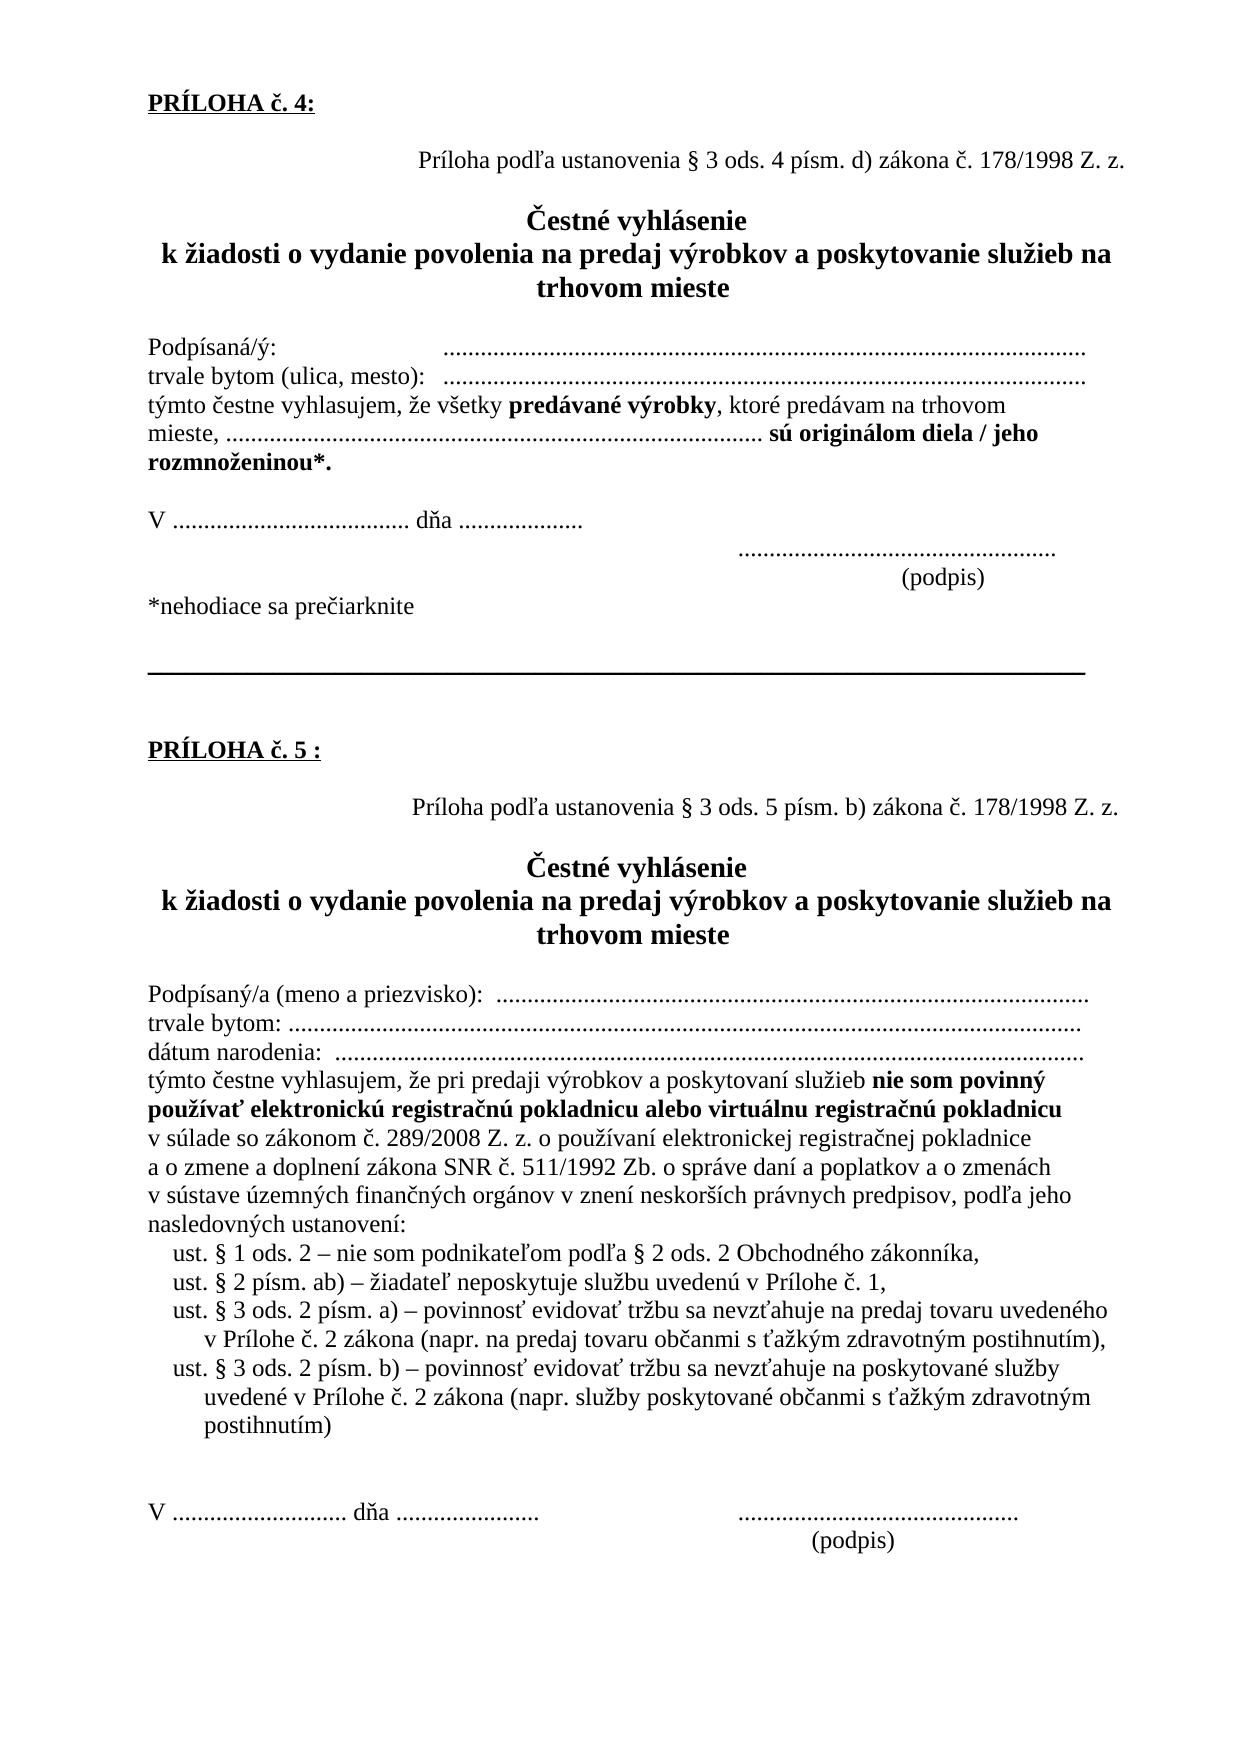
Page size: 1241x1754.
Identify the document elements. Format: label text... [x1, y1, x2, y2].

text (podpis) [148, 1525, 1125, 1554]
text ust. § 3 ods. 2 písm. b) – povinnosť evidovať tržbu sa nevzťahuje na poskytované služby uvedené v Prílohe č. 2 zákona (napr. služby poskytované občanmi s ťažkým zdravotným postihnutím) [148, 1353, 1125, 1439]
text ................................................... [738, 533, 1125, 562]
text trvale bytom: ............................................................................................................................... [148, 1008, 1125, 1037]
text PRÍLOHA č. 5 : [148, 735, 1125, 763]
text ust. § 2 písm. ab) – žiadateľ neposkytuje službu uvedenú v Prílohe č. 1, [148, 1267, 1125, 1295]
text ___________________________________________________________________________ [148, 648, 1125, 677]
text *nehodiace sa prečiarknite [148, 591, 1125, 620]
text dátum narodenia: ........................................................................................................................ [148, 1037, 1125, 1065]
text trvale bytom (ulica, mesto): ....................................................................................................... [148, 361, 1125, 390]
text Príloha podľa ustanovenia § 3 ods. 4 písm. d) zákona č. 178/1998 Z. z. [148, 145, 1125, 174]
text Podpísaný/a (meno a priezvisko): ............................................................................................... [148, 979, 1125, 1008]
text k žiadosti o vydanie povolenia na predaj výrobkov a poskytovanie služieb na trhovom mieste [148, 236, 1125, 303]
text týmto čestne vyhlasujem, že všetky predávané výrobky, ktoré predávam na trhovom mieste, ...................................................................................... sú originálom diela / jeho rozmnoženinou*. [148, 390, 1125, 476]
text k žiadosti o vydanie povolenia na predaj výrobkov a poskytovanie služieb na trhovom mieste [148, 883, 1125, 950]
text ust. § 3 ods. 2 písm. a) – povinnosť evidovať tržbu sa nevzťahuje na predaj tovaru uvedeného v Prílohe č. 2 zákona (napr. na predaj tovaru občanmi s ťažkým zdravotným postihnutím), [148, 1295, 1125, 1353]
text ust. § 1 ods. 2 – nie som podnikateľom podľa § 2 ods. 2 Obchodného zákonníka, [148, 1238, 1125, 1267]
text V ...................................... dňa .................... [148, 505, 1125, 533]
text (podpis) [148, 562, 1125, 591]
text týmto čestne vyhlasujem, že pri predaji výrobkov a poskytovaní služieb nie som povinný používať elektronickú registračnú pokladnicu alebo virtuálnu registračnú pokladnicu v súlade so zákonom č. 289/2008 Z. z. o používaní elektronickej registračnej pokladnice a o zmene a doplnení zákona SNR č. 511/1992 Zb. o správe daní a poplatkov a o zmenách v sústave územných finančných orgánov v znení neskorších právnych predpisov, podľa jeho nasledovných ustanovení: [148, 1065, 1125, 1238]
text Príloha podľa ustanovenia § 3 ods. 5 písm. b) zákona č. 178/1998 Z. z. [148, 792, 1125, 821]
text Podpísaná/ý: ....................................................................................................... [148, 332, 1125, 361]
text V ............................ dňa ....................... ............................................. [148, 1497, 1125, 1525]
text PRÍLOHA č. 4: [148, 88, 1125, 117]
text Čestné vyhlásenie [148, 850, 1125, 883]
text Čestné vyhlásenie [148, 203, 1125, 236]
